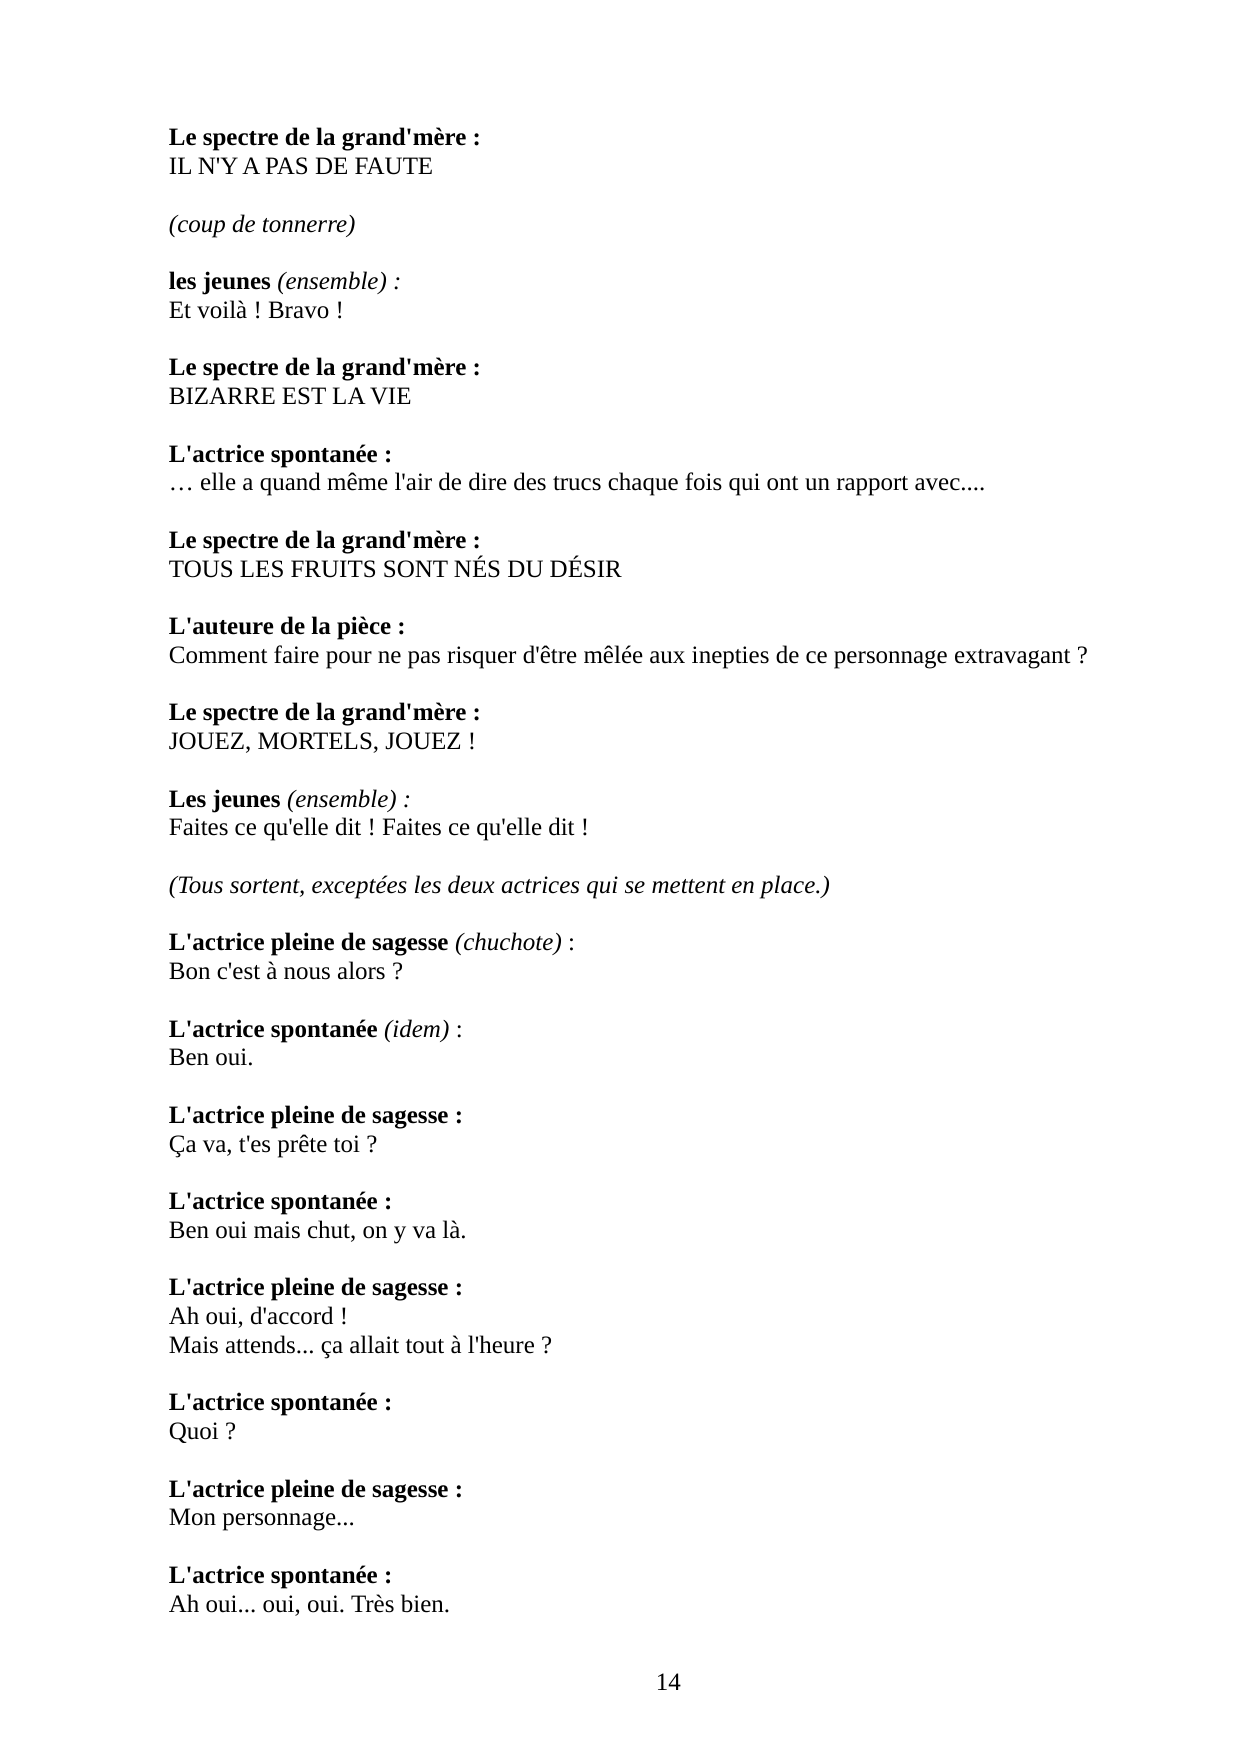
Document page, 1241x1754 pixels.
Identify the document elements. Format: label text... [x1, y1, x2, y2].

text Mon personnage... [169, 1502, 1173, 1531]
text IL N'Y A PAS DE FAUTE [169, 151, 1173, 180]
text … elle a quand même l'air de dire des trucs chaque fois qui ont un rapport avec.... [169, 467, 1173, 496]
text Le spectre de la grand'mère : [169, 352, 1173, 381]
text Ben oui. [169, 1042, 1173, 1071]
text L'actrice spontanée : [169, 439, 1173, 467]
text Quoi ? [169, 1416, 1173, 1445]
text L'actrice pleine de sagesse : [169, 1474, 1173, 1502]
text L'actrice spontanée : [169, 1186, 1173, 1215]
text L'actrice pleine de sagesse : [169, 1100, 1173, 1129]
text Le spectre de la grand'mère : [169, 697, 1173, 726]
text Le spectre de la grand'mère : [169, 122, 1173, 151]
text Ah oui... oui, oui. Très bien. [169, 1589, 1173, 1617]
text Les jeunes (ensemble) : [169, 784, 1173, 812]
text Faites ce qu'elle dit ! Faites ce qu'elle dit ! [169, 812, 1173, 841]
text Et voilà ! Bravo ! [169, 295, 1173, 324]
text (coup de tonnerre) [169, 209, 1173, 237]
text L'actrice pleine de sagesse (chuchote) : [169, 927, 1173, 956]
text Comment faire pour ne pas risquer d'être mêlée aux inepties de ce personnage extravagant ? [169, 640, 1173, 669]
text L'actrice pleine de sagesse : Ah oui, d'accord ! Mais attends... ça allait tout à l'heure ? [169, 1272, 1173, 1359]
text L'actrice spontanée : [169, 1387, 1173, 1416]
text L'actrice spontanée (idem) : [169, 1014, 1173, 1042]
text L'actrice spontanée : [169, 1560, 1173, 1589]
text BIZARRE EST LA VIE [169, 381, 1173, 410]
text Ben oui mais chut, on y va là. [169, 1215, 1173, 1244]
text Ça va, t'es prête toi ? [169, 1129, 1173, 1157]
text les jeunes (ensemble) : [169, 266, 1173, 295]
text L'auteure de la pièce : [169, 611, 1173, 640]
text (Tous sortent, exceptées les deux actrices qui se mettent en place.) [169, 870, 1173, 899]
text TOUS LES FRUITS SONT NÉS DU DÉSIR [169, 554, 1173, 582]
text Bon c'est à nous alors ? [169, 956, 1173, 985]
text Le spectre de la grand'mère : [169, 525, 1173, 554]
text JOUEZ, MORTELS, JOUEZ ! [169, 726, 1173, 755]
